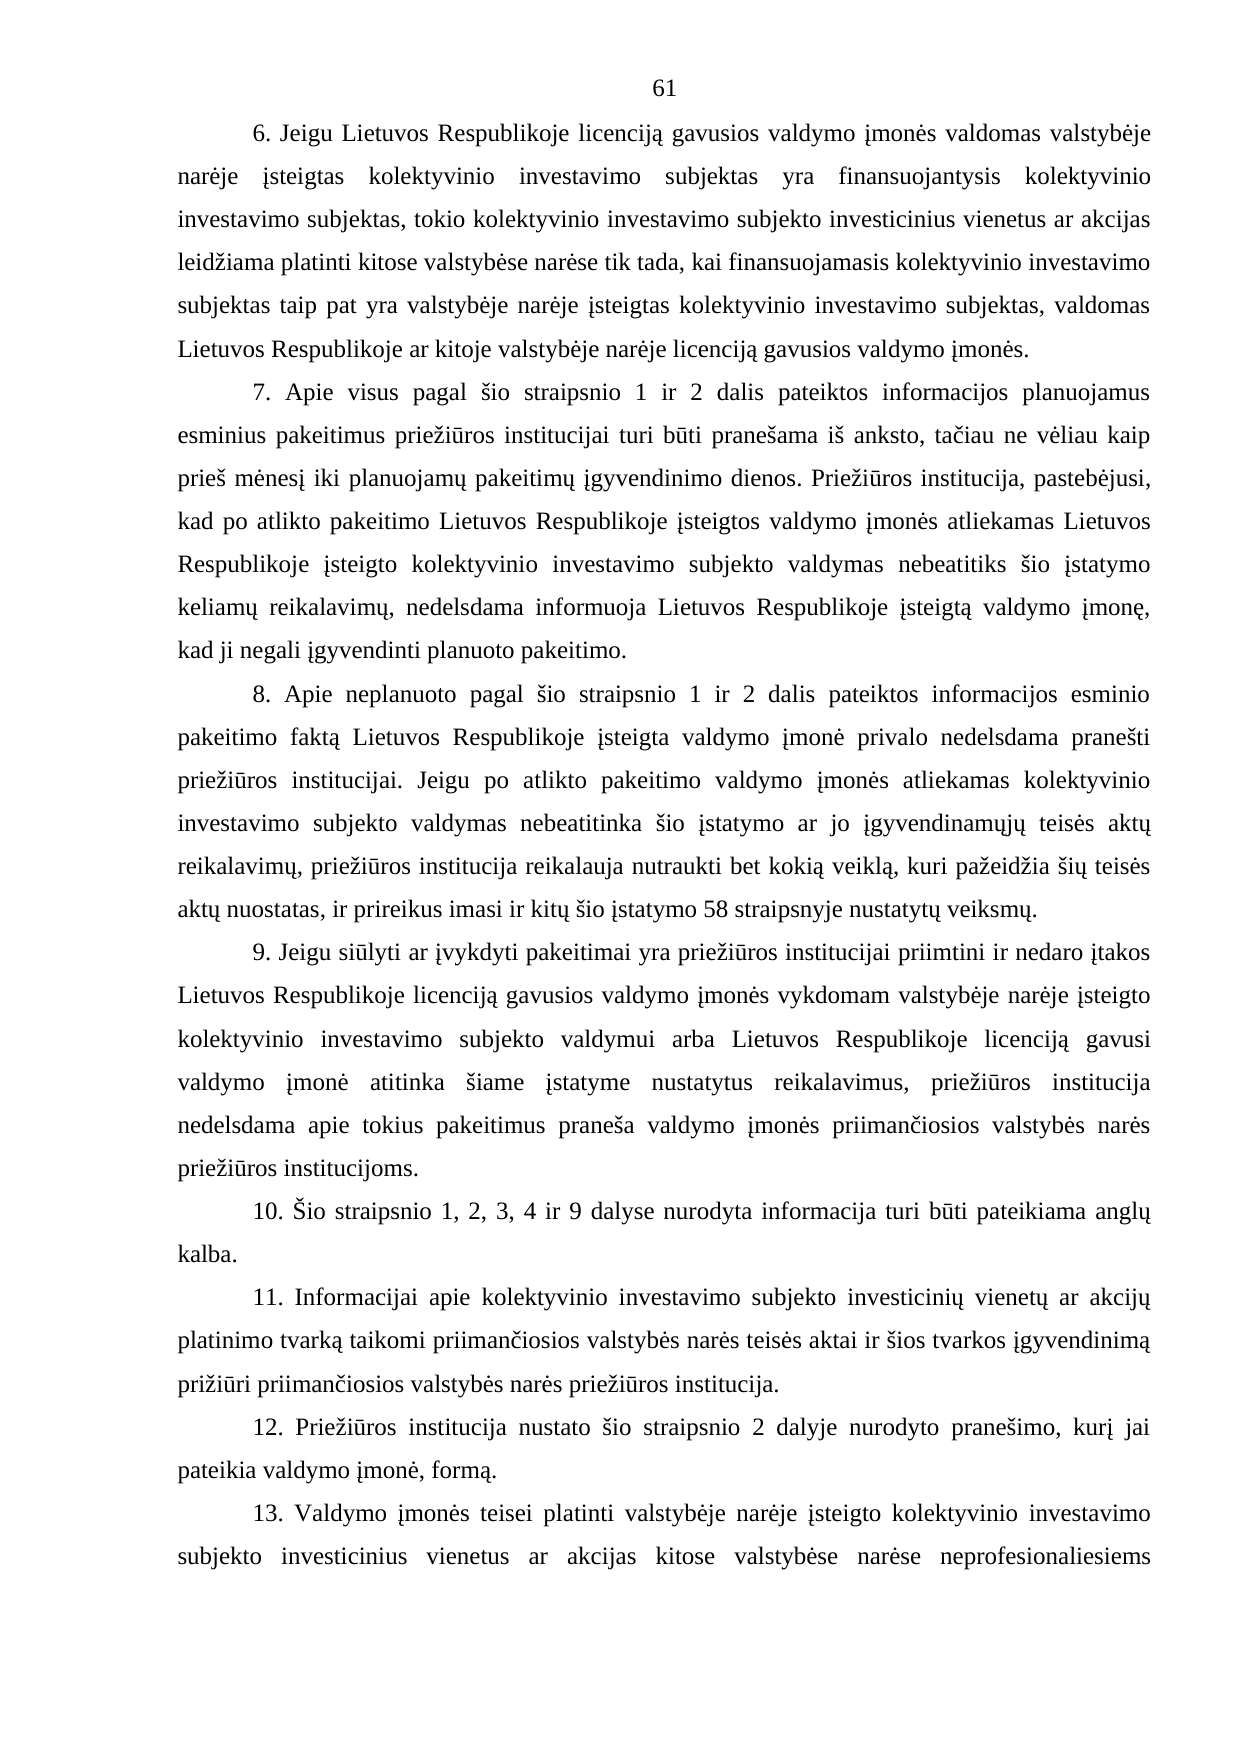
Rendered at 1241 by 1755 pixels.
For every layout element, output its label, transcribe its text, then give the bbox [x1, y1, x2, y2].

text 7. Apie visus pagal šio straipsnio 1 ir 2 dalis pateiktos informacijos planuojamus esminius pakeitimus priežiūros institucijai turi būti pranešama iš anksto, tačiau ne vėliau kaip prieš mėnesį iki planuojamų pakeitimų įgyvendinimo dienos. Priežiūros institucija, pastebėjusi, kad po atlikto pakeitimo Lietuvos Respublikoje įsteigtos valdymo įmonės atliekamas Lietuvos Respublikoje įsteigto kolektyvinio investavimo subjekto valdymas nebeatitiks šio įstatymo keliamų reikalavimų, nedelsdama informuoja Lietuvos Respublikoje įsteigtą valdymo įmonę, kad ji negali įgyvendinti planuoto pakeitimo. [177, 377, 1152, 664]
text 10. Šio straipsnio 1, 2, 3, 4 ir 9 dalyse nurodyta informacija turi būti pateikiama anglų kalba. [177, 1196, 1152, 1268]
text 8. Apie neplanuoto pagal šio straipsnio 1 ir 2 dalis pateiktos informacijos esminio pakeitimo faktą Lietuvos Respublikoje įsteigta valdymo įmonė privalo nedelsdama pranešti priežiūros institucijai. Jeigu po atlikto pakeitimo valdymo įmonės atliekamas kolektyvinio investavimo subjekto valdymas nebeatitinka šio įstatymo ar jo įgyvendinamųjų teisės aktų reikalavimų, priežiūros institucija reikalauja nutraukti bet kokią veiklą, kuri pažeidžia šių teisės aktų nuostatas, ir prireikus imasi ir kitų šio įstatymo 58 straipsnyje nustatytų veiksmų. [177, 679, 1152, 923]
text 11. Informacijai apie kolektyvinio investavimo subjekto investicinių vienetų ar akcijų platinimo tvarką taikomi priimančiosios valstybės narės teisės aktai ir šios tvarkos įgyvendinimą prižiūri priimančiosios valstybės narės priežiūros institucija. [177, 1282, 1152, 1397]
text 13. Valdymo įmonės teisei platinti valstybėje narėje įsteigto kolektyvinio investavimo subjekto investicinius vienetus ar akcijas kitose valstybėse narėse neprofesionaliesiems [177, 1498, 1152, 1570]
text 12. Priežiūros institucija nustato šio straipsnio 2 dalyje nurodyto pranešimo, kurį jai pateikia valdymo įmonė, formą. [177, 1412, 1152, 1484]
text 6. Jeigu Lietuvos Respublikoje licenciją gavusios valdymo įmonės valdomas valstybėje narėje įsteigtas kolektyvinio investavimo subjektas yra finansuojantysis kolektyvinio investavimo subjektas, tokio kolektyvinio investavimo subjekto investicinius vienetus ar akcijas leidžiama platinti kitose valstybėse narėse tik tada, kai finansuojamasis kolektyvinio investavimo subjektas taip pat yra valstybėje narėje įsteigtas kolektyvinio investavimo subjektas, valdomas Lietuvos Respublikoje ar kitoje valstybėje narėje licenciją gavusios valdymo įmonės. [177, 118, 1152, 362]
text 9. Jeigu siūlyti ar įvykdyti pakeitimai yra priežiūros institucijai priimtini ir nedaro įtakos Lietuvos Respublikoje licenciją gavusios valdymo įmonės vykdomam valstybėje narėje įsteigto kolektyvinio investavimo subjekto valdymui arba Lietuvos Respublikoje licenciją gavusi valdymo įmonė atitinka šiame įstatyme nustatytus reikalavimus, priežiūros institucija nedelsdama apie tokius pakeitimus praneša valdymo įmonės priimančiosios valstybės narės priežiūros institucijoms. [177, 937, 1152, 1182]
